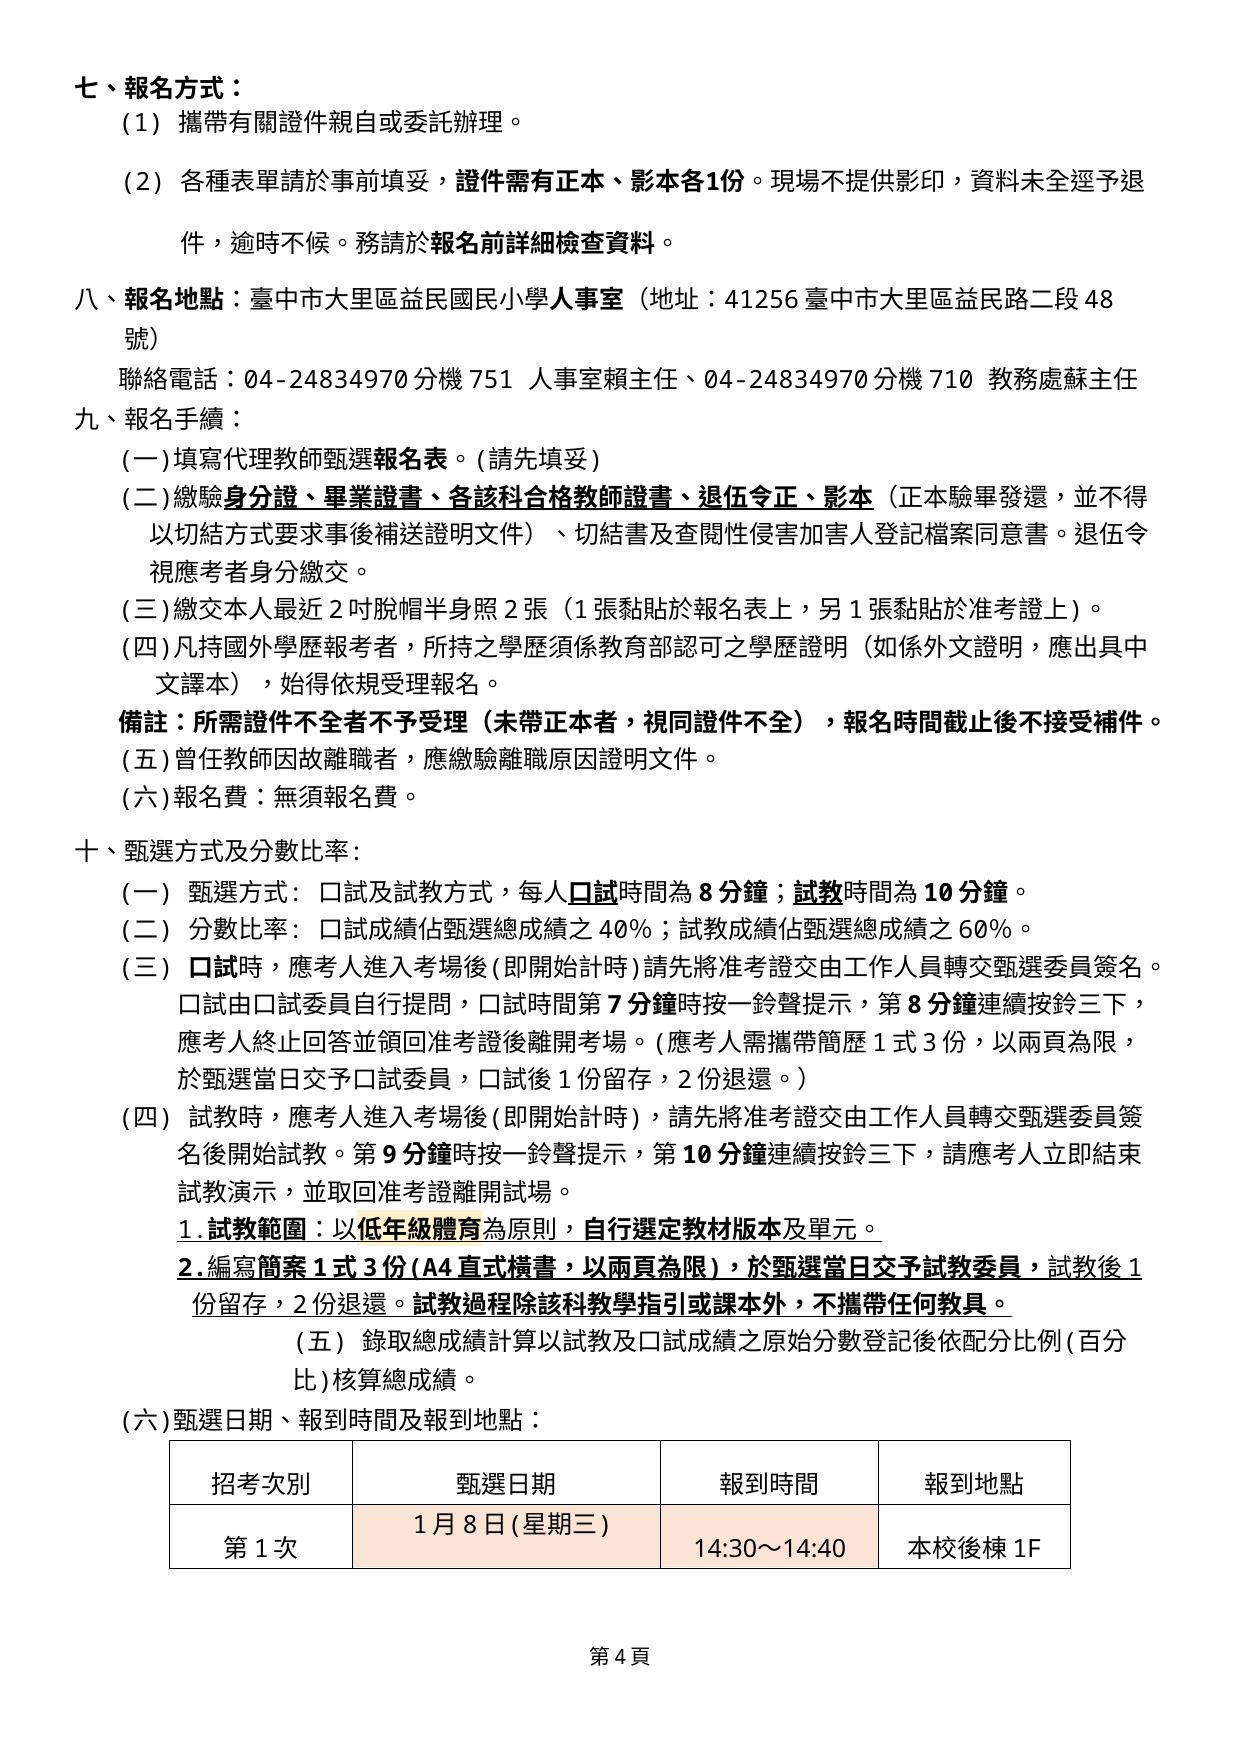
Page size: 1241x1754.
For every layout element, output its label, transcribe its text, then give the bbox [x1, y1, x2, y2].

table_cell 本校後棟1F [879, 1505, 1070, 1567]
text (四) 試教時，應考人進入考場後(即開始計時)，請先將准考證交由工作人員轉交甄選委員簽名後開始試教。第9分鐘時按一鈴聲提示，第10分鐘連續按鈴三下，請應考人立即結束試教演示，並取回准考證離開試場。 [118, 1096, 1166, 1208]
text (六)甄選日期、報到時間及報到地點： [118, 1401, 1166, 1437]
text 2.編寫簡案1式3份(A4直式橫書，以兩頁為限)，於甄選當日交予試教委員，試教後1份留存，2份退還。試教過程除該科教學指引或課本外，不攜帶任何教具。 [177, 1246, 1166, 1321]
text (三) 口試時，應考人進入考場後(即開始計時)請先將准考證交由工作人員轉交甄選委員簽名。口試由口試委員自行提問，口試時間第7分鐘時按一鈴聲提示，第8分鐘連續按鈴三下，應考人終止回答並領回准考證後離開考場。(應考人需攜帶簡歷1式3份，以兩頁為限，於甄選當日交予口試委員，口試後1份留存，2份退還。） [118, 946, 1166, 1096]
table_header 甄選日期 [353, 1441, 660, 1504]
text (五)曾任教師因故離職者，應繳驗離職原因證明文件。 [118, 739, 1166, 776]
text (2) 各種表單請於事前填妥，證件需有正本、影本各1份。現場不提供影印，資料未全逕予退 [74, 137, 1166, 200]
text (一) 甄選方式: 口試及試教方式，每人口試時間為8分鐘；試教時間為10分鐘。 [118, 871, 1166, 908]
text (四)凡持國外學歷報考者，所持之學歷須係教育部認可之學歷證明（如係外文證明，應出具中文譯本），始得依規受理報名。 [118, 626, 1166, 701]
table_cell 14:30～14:40 [661, 1505, 878, 1567]
text 備註：所需證件不全者不予受理（未帶正本者，視同證件不全），報名時間截止後不接受補件。 [118, 701, 1166, 739]
text 十、甄選方式及分數比率: [74, 831, 1166, 867]
text (一)填寫代理教師甄選報名表。(請先填妥) [118, 439, 1166, 476]
text (三)繳交本人最近2吋脫帽半身照2張（1張黏貼於報名表上，另1張黏貼於准考證上)。 [118, 589, 1166, 626]
text (二)繳驗身分證、畢業證書、各該科合格教師證書、退伍令正、影本（正本驗畢發還，並不得以切結方式要求事後補送證明文件）、切結書及查閱性侵害加害人登記檔案同意書。退伍令視應考者身分繳交。 [118, 476, 1166, 589]
table_header 招考次別 [170, 1441, 352, 1504]
table_cell 第1次 [170, 1505, 352, 1567]
text 七、報名方式： [74, 68, 1166, 105]
table_header 報到時間 [661, 1441, 878, 1504]
text 件，逾時不候。務請於報名前詳細檢查資料。 [74, 200, 1166, 262]
text 聯絡電話：04-24834970分機751 人事室賴主任、04-24834970分機710 教務處蘇主任 [118, 359, 1166, 396]
text (1) 攜帶有關證件親自或委託辦理。 [118, 108, 1166, 137]
text 九、報名手續： [74, 399, 1166, 435]
text (二) 分數比率: 口試成績佔甄選總成績之40％；試教成績佔甄選總成績之60％。 [118, 908, 1166, 946]
table_cell 1月8日(星期三) [353, 1505, 660, 1567]
text 八、報名地點：臺中市大里區益民國民小學人事室（地址：41256臺中市大里區益民路二段48號） [74, 280, 1166, 356]
text (五) 錄取總成績計算以試教及口試成績之原始分數登記後依配分比例(百分比)核算總成績。 [292, 1321, 1166, 1397]
text (六)報名費：無須報名費。 [118, 776, 1166, 814]
text 1.試教範圍：以低年級體育為原則，自行選定教材版本及單元。 [177, 1208, 1166, 1246]
table_header 報到地點 [879, 1441, 1070, 1504]
